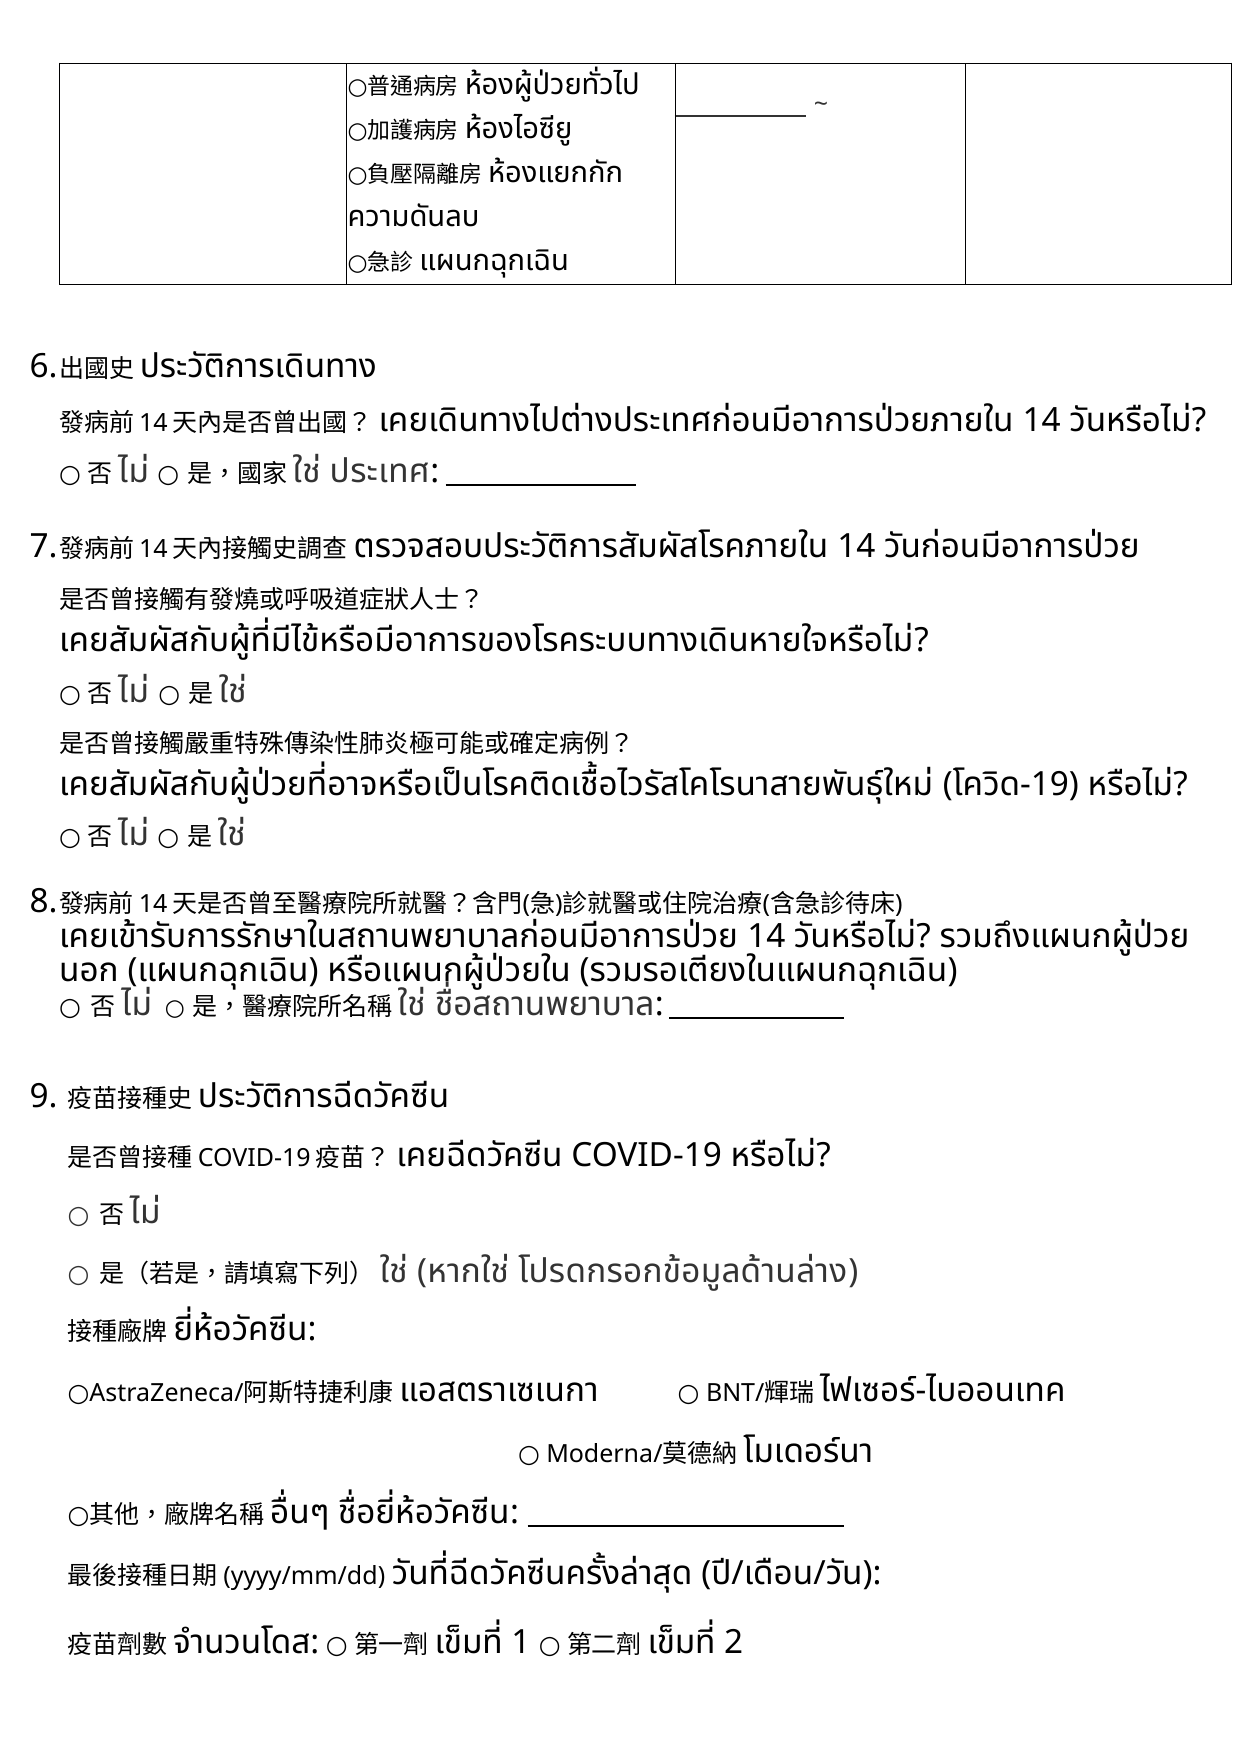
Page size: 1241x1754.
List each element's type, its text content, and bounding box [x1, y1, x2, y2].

list 出國史 ประวัติการเดินทาง [29, 342, 1223, 393]
list 否 ไม่ [67, 1188, 1223, 1239]
table_cell ○普通病房 ห้องผู้ป่วยทั่วไป ○加護病房 ห้องไอซียู ○負壓隔離房 ห้องแยกกักความดันลบ ○急診 แผนกฉุกเฉิน [347, 64, 675, 284]
list 否 ไม่ ○ 是，醫療院所名稱 ใช่ ชื่อสถานพยาบาล: [59, 988, 1223, 1022]
text 是否曾接觸嚴重特殊傳染性肺炎極可能或確定病例？ เคยสัมผัสกับผู้ป่วยที่อาจหรือเป็นโรคติดเชื้อไวรัสโคโรนาสายพันธุ์ใหม่ (โควิด-19) หรือไม่? ○ 否 ไม่ ○ 是 ใช่ [59, 723, 1223, 861]
table_cell [60, 64, 346, 284]
list 發病前14天是否曾至醫療院所就醫？含門(急)診就醫或住院治療(含急診待床) เคยเข้ารับการรักษาในสถานพยาบาลก่อนมีอาการป่วย 14 วันหรือไม่? รวมถึงแผนกผู้ป่วยนอก (แผนกฉุกเฉิน) หรือแผนกผู้ป่วยใน (รวมรอเตียงในแผนกฉุกเฉิน) [29, 886, 1223, 988]
text 是否曾接種 COVID-19疫苗？ เคยฉีดวัคซีน COVID-19 หรือไม่? [67, 1130, 1223, 1181]
text 發病前14天內是否曾出國？ เคยเดินทางไปต่างประเทศก่อนมีอาการป่วยภายใน 14 วันหรือไม่? ○ 否 ไม่ ○ 是，國家 ใช่ ประเทศ: [59, 396, 1223, 497]
table_cell [676, 64, 806, 115]
text 疫苗劑數 จำนวนโดส: ○ 第一劑 เข็มที่ 1 ○ 第二劑 เข็มที่ 2 [67, 1618, 1185, 1668]
table_cell [676, 117, 806, 284]
list 是（若是，請填寫下列） ใช่ (หากใช่ โปรดกรอกข้อมูลด้านล่าง) [67, 1246, 1223, 1297]
list 發病前14天內接觸史調查 ตรวจสอบประวัติการสัมผัสโรคภายใน 14 วันก่อนมีอาการป่วย [29, 522, 1223, 573]
text 接種廠牌 ยี่ห้อวัคซีน: ○AstraZeneca/阿斯特捷利康 แอสตราเซเนกา ○ BNT/輝瑞 ไฟเซอร์-ไบออนเทค ○ Moderna/莫德納 โมเดอร์นา ○其他，廠牌名稱 อื่นๆ ชื่อยี่ห้อวัคซีน: 最後接種日期 (yyyy/mm/dd) วันที่ฉีดวัคซีนครั้งล่าสุด (ปี/เดือน/วัน): [67, 1304, 1185, 1599]
table_cell [966, 64, 1231, 284]
list 疫苗接種史 ประวัติการฉีดวัคซีน [29, 1072, 1223, 1123]
text 是否曾接觸有發燒或呼吸道症狀人士？ เคยสัมผัสกับผู้ที่มีไข้หรือมีอาการของโรคระบบทางเดินหายใจหรือไม่? ○ 否 ไม่ ○ 是 ใช่ [59, 580, 1223, 717]
table_cell ~ [806, 64, 965, 284]
